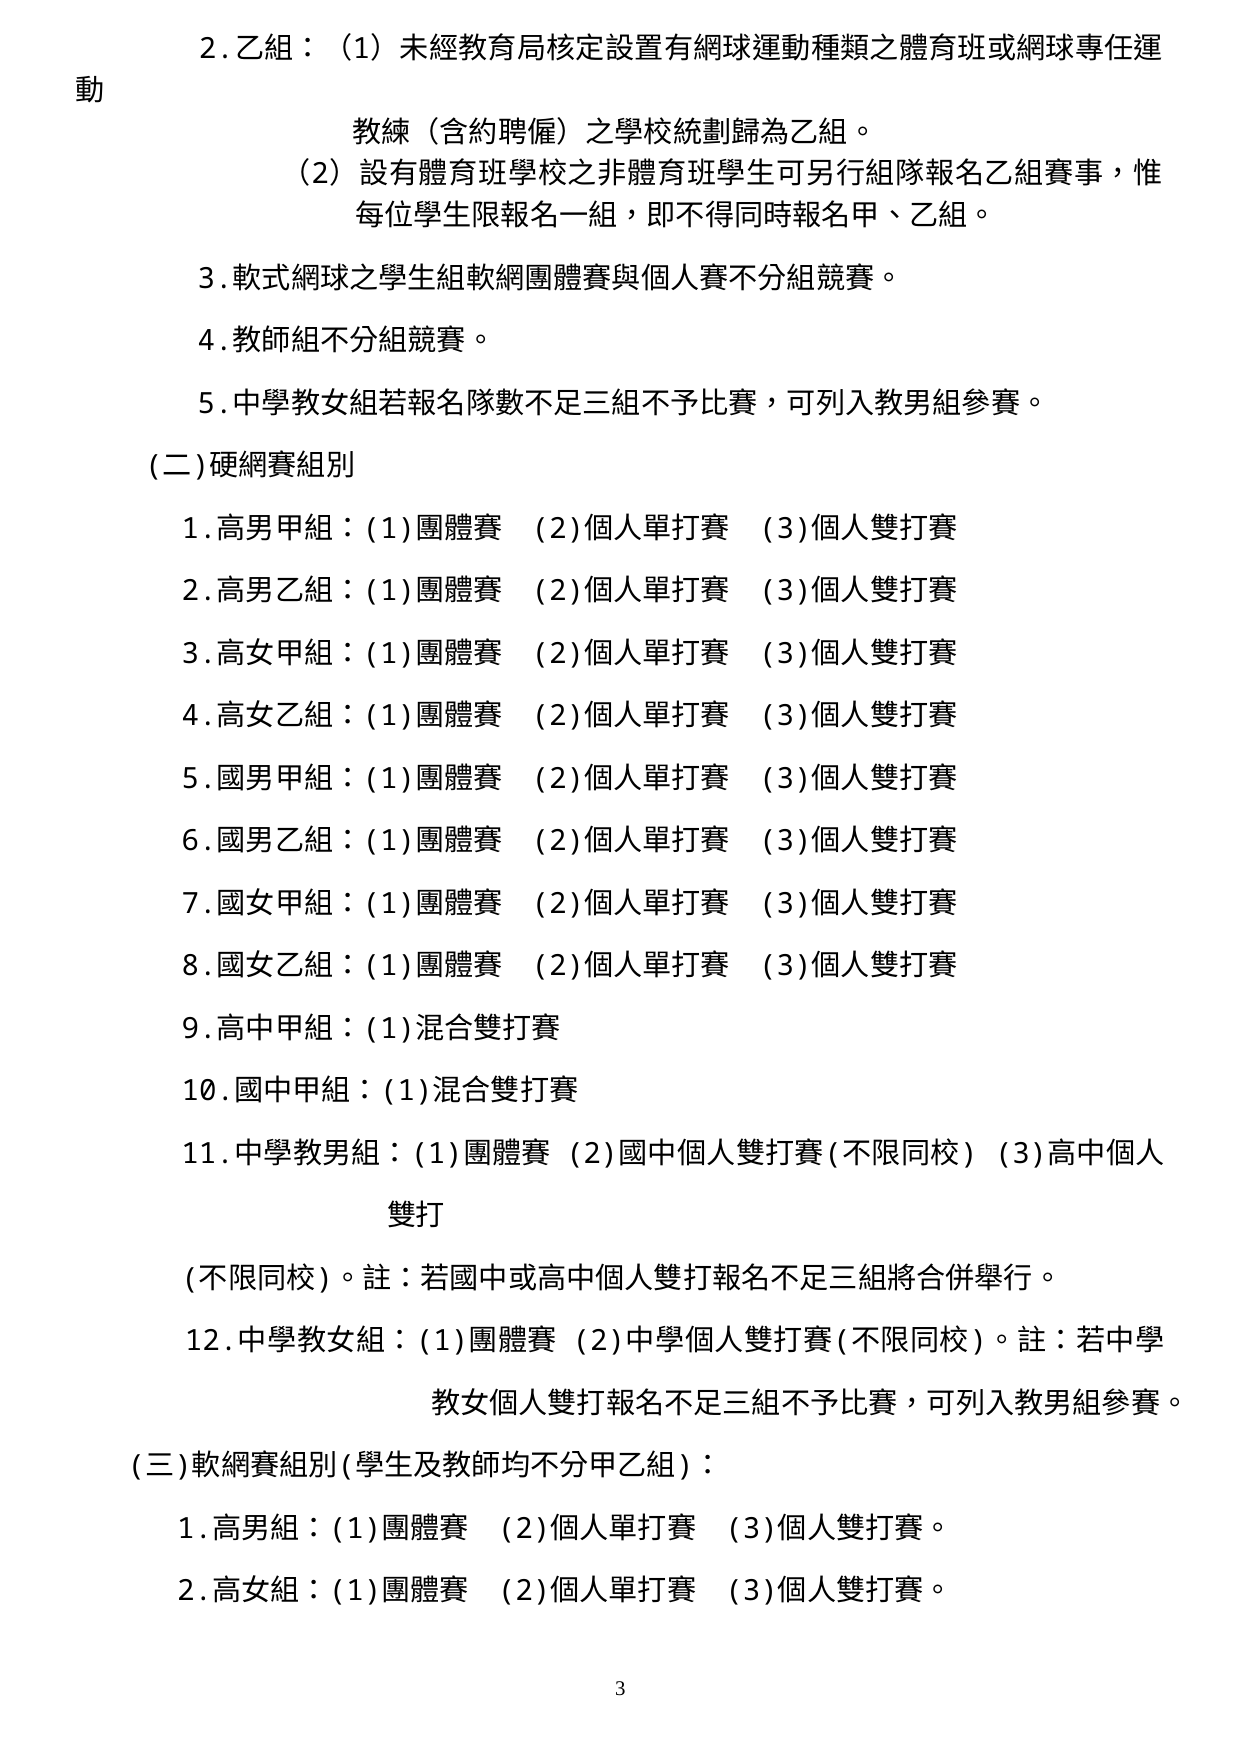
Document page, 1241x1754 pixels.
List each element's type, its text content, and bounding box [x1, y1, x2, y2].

text （2）設有體育班學校之非體育班學生可另行組隊報名乙組賽事，惟每位學生限報名一組，即不得同時報名甲、乙組。 [281, 151, 1165, 234]
text 4.高女乙組：(1)團體賽 (2)個人單打賽 (3)個人雙打賽 [152, 671, 1165, 734]
text 8.國女乙組：(1)團體賽 (2)個人單打賽 (3)個人雙打賽 [152, 921, 1165, 984]
text 9.高中甲組：(1)混合雙打賽 [152, 984, 1165, 1046]
text 3.軟式網球之學生組軟網團體賽與個人賽不分組競賽。 [75, 234, 1165, 296]
text 教練（含約聘僱）之學校統劃歸為乙組。 [75, 109, 1165, 151]
text 3.高女甲組：(1)團體賽 (2)個人單打賽 (3)個人雙打賽 [152, 609, 1165, 671]
text 1.高男甲組：(1)團體賽 (2)個人單打賽 (3)個人雙打賽 [152, 484, 1165, 546]
text (不限同校)。註：若國中或高中個人雙打報名不足三組將合併舉行。 [181, 1234, 1165, 1296]
text 11.中學教男組：(1)團體賽 (2)國中個人雙打賽(不限同校) (3)高中個人雙打 [181, 1109, 1165, 1234]
text 1.高男組：(1)團體賽 (2)個人單打賽 (3)個人雙打賽。 [148, 1484, 1165, 1546]
text (二)硬網賽組別 [101, 421, 1165, 484]
text 2.乙組：（1）未經教育局核定設置有網球運動種類之體育班或網球專任運動 [75, 26, 1165, 109]
text 6.國男乙組：(1)團體賽 (2)個人單打賽 (3)個人雙打賽 [152, 796, 1165, 859]
text 5.中學教女組若報名隊數不足三組不予比賽，可列入教男組參賽。 [75, 359, 1165, 421]
text 5.國男甲組：(1)團體賽 (2)個人單打賽 (3)個人雙打賽 [152, 734, 1165, 796]
text 4.教師組不分組競賽。 [75, 296, 1165, 359]
text 12.中學教女組：(1)團體賽 (2)中學個人雙打賽(不限同校)。註：若中學教女個人雙打報名不足三組不予比賽，可列入教男組參賽。 [167, 1296, 1165, 1421]
text 2.高男乙組：(1)團體賽 (2)個人單打賽 (3)個人雙打賽 [152, 546, 1165, 609]
text (三)軟網賽組別(學生及教師均不分甲乙組)： [98, 1421, 1165, 1484]
text 7.國女甲組：(1)團體賽 (2)個人單打賽 (3)個人雙打賽 [152, 859, 1165, 921]
text 2.高女組：(1)團體賽 (2)個人單打賽 (3)個人雙打賽。 [148, 1546, 1165, 1609]
text 10.國中甲組：(1)混合雙打賽 [152, 1046, 1165, 1109]
